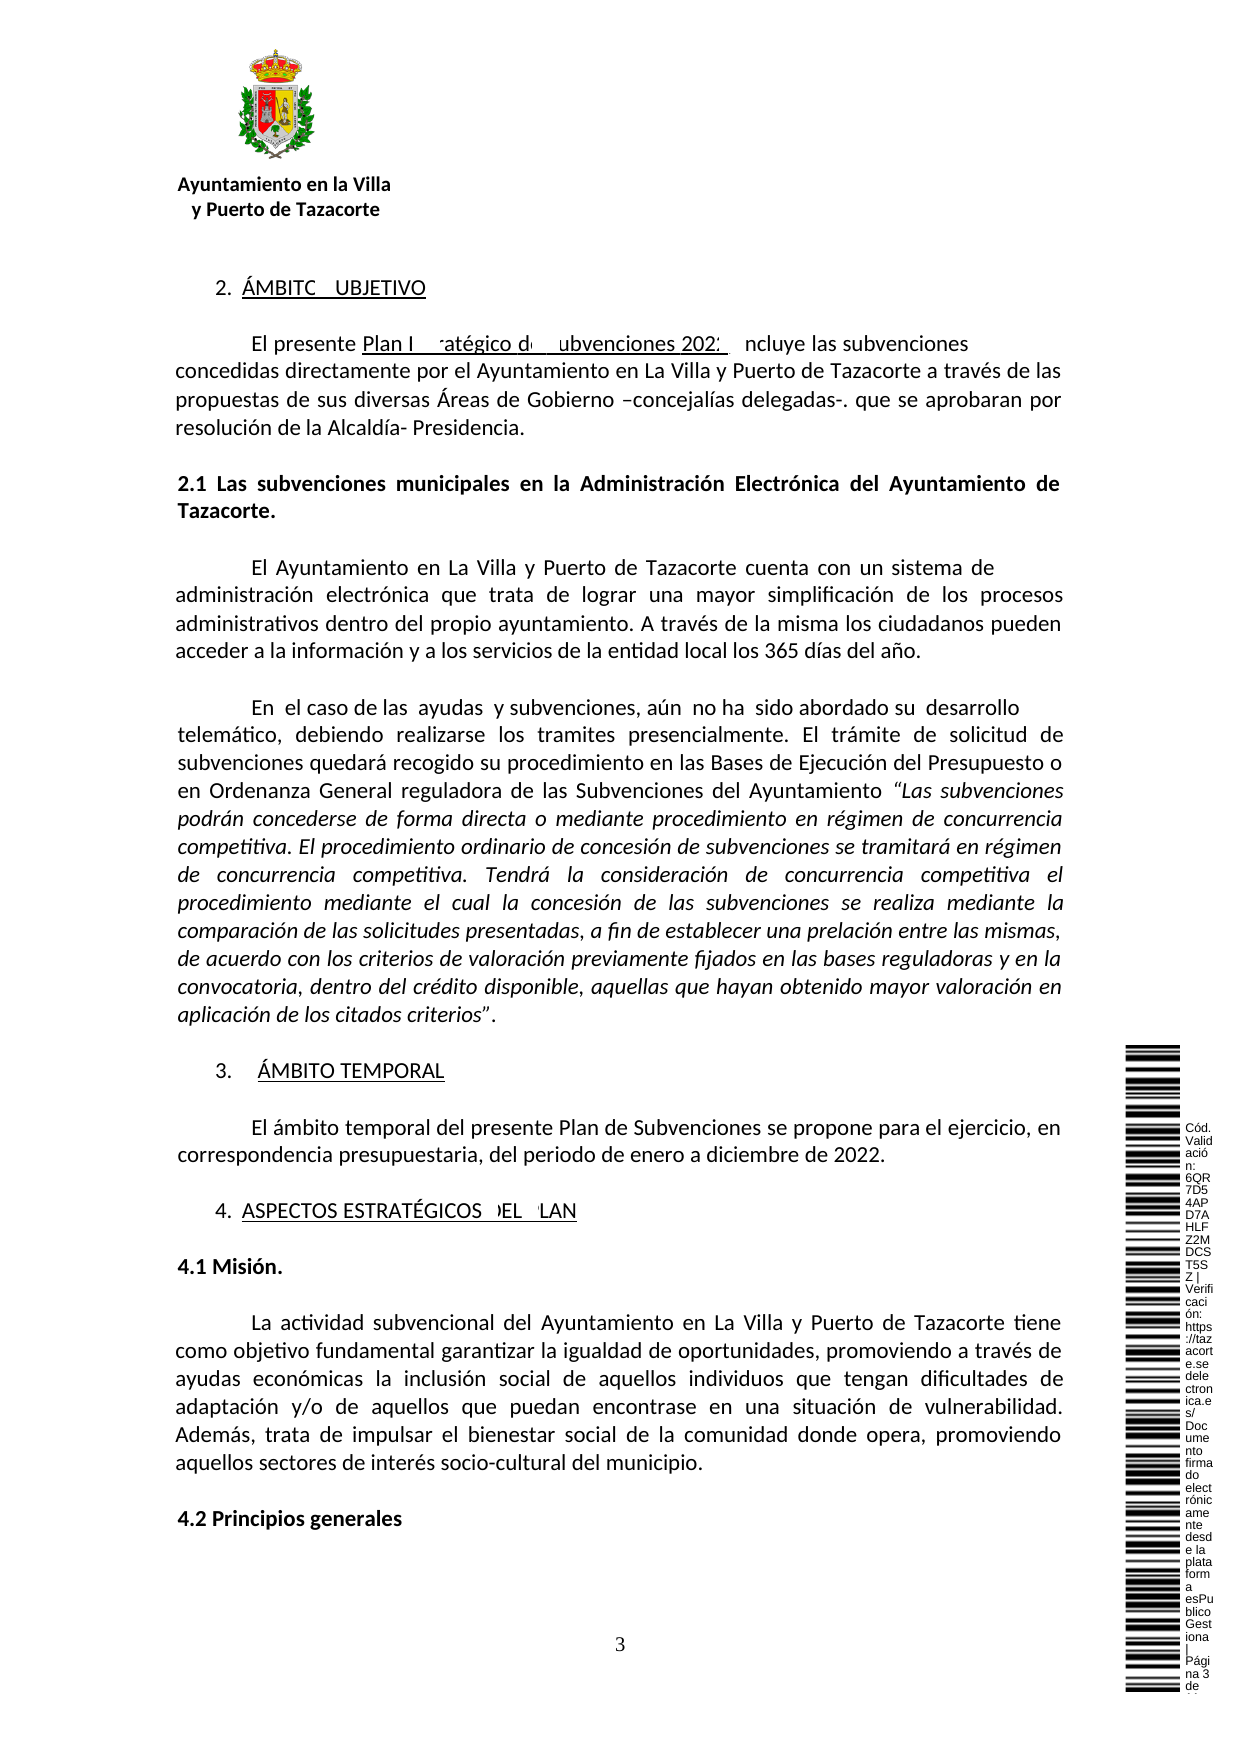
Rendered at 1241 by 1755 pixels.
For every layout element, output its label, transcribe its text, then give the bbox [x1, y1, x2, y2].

text concedidas directamente por el Ayuntamiento en La Villa y Puerto de Tazacorte a través de las propuestas de sus diversas Áreas de Gobierno –concejalías delegadas-. que se aprobaran por resolución de la Alcaldía- Presidencia. [175, 357, 1064, 441]
text telemático, debiendo realizarse los tramites presencialmente. El trámite de solicitud de subvenciones quedará recogido su procedimiento en las Bases de Ejecución del Presupuesto o en Ordenanza General reguladora de las Subvenciones del Ayuntamiento “Las subvenciones podrán concederse de forma directa o mediante procedimiento en régimen de concurrencia competitiva. El procedimiento ordinario de concesión de subvenciones se tramitará en régimen de concurrencia competitiva. Tendrá la consideración de concurrencia competitiva el procedimiento mediante el cual la concesión de las subvenciones se realiza mediante la comparación de las solicitudes presentadas, a fin de establecer una prelación entre las mismas, de acuerdo con los criterios de valoración previamente fijados en las bases reguladoras y en la convocatoria, dentro del crédito disponible, aquellas que hayan obtenido mayor valoración en aplicación de los citados criterios”. [177, 720, 1064, 1028]
text En el caso de las ayudas y subvenciones, aún no ha sido abordado su desarrollo [251, 695, 1066, 720]
text Ayuntamiento en la Villa [175, 173, 392, 196]
text 4. ASPECTOS ESTRATÉGICOS DEL PLAN [215, 1198, 589, 1224]
text 3. ÁMBITO TEMPORAL [215, 1058, 446, 1084]
text 4.2 Principios generales [177, 1506, 404, 1532]
text 2.1 Las subvenciones municipales en la Administración Electrónica del Ayuntamiento de [177, 471, 1064, 496]
text administración electrónica que trata de lograr una mayor simplificación de los procesos administrativos dentro del propio ayuntamiento. A través de la misma los ciudadanos pueden acceder a la información y a los servicios de la entidad local los 365 días del año. [175, 581, 1063, 665]
text El Ayuntamiento en La Villa y Puerto de Tazacorte cuenta con un sistema de [251, 555, 1065, 581]
text y Puerto de Tazacorte [179, 196, 392, 222]
text correspondencia presupuestaria, del periodo de enero a diciembre de 2022. [177, 1140, 1065, 1168]
text Tazacorte. [177, 496, 1064, 524]
text 2. ÁMBITO SUBJETIVO [215, 275, 438, 301]
text El ámbito temporal del presente Plan de Subvenciones se propone para el ejercicio, en [251, 1114, 1065, 1140]
text 3 [615, 1632, 627, 1656]
text El presente Plan Estratégico de Subvenciones 2022, incluye las subvenciones [251, 331, 1066, 357]
text La actividad subvencional del Ayuntamiento en La Villa y Puerto de Tazacorte tiene [251, 1310, 1065, 1336]
text Cód. Validación: 6QR7D54APD7AHLFZ2MDCST5SZ | Verificación: https://tazacorte.sedelectronica.es/ Documento firmado electrónicamente desde la plataforma esPublico Gestiona | Página 3 de 11 [1185, 1123, 1214, 1693]
text como objetivo fundamental garantizar la igualdad de oportunidades, promoviendo a través de ayudas económicas la inclusión social de aquellos individuos que tengan dificultades de adaptación y/o de aquellos que puedan encontrase en una situación de vulnerabilidad. Además, trata de impulsar el bienestar social de la comunidad donde opera, promoviendo aquellos sectores de interés socio-cultural del municipio. [175, 1336, 1064, 1476]
text 4.1 Misión. [177, 1254, 285, 1280]
